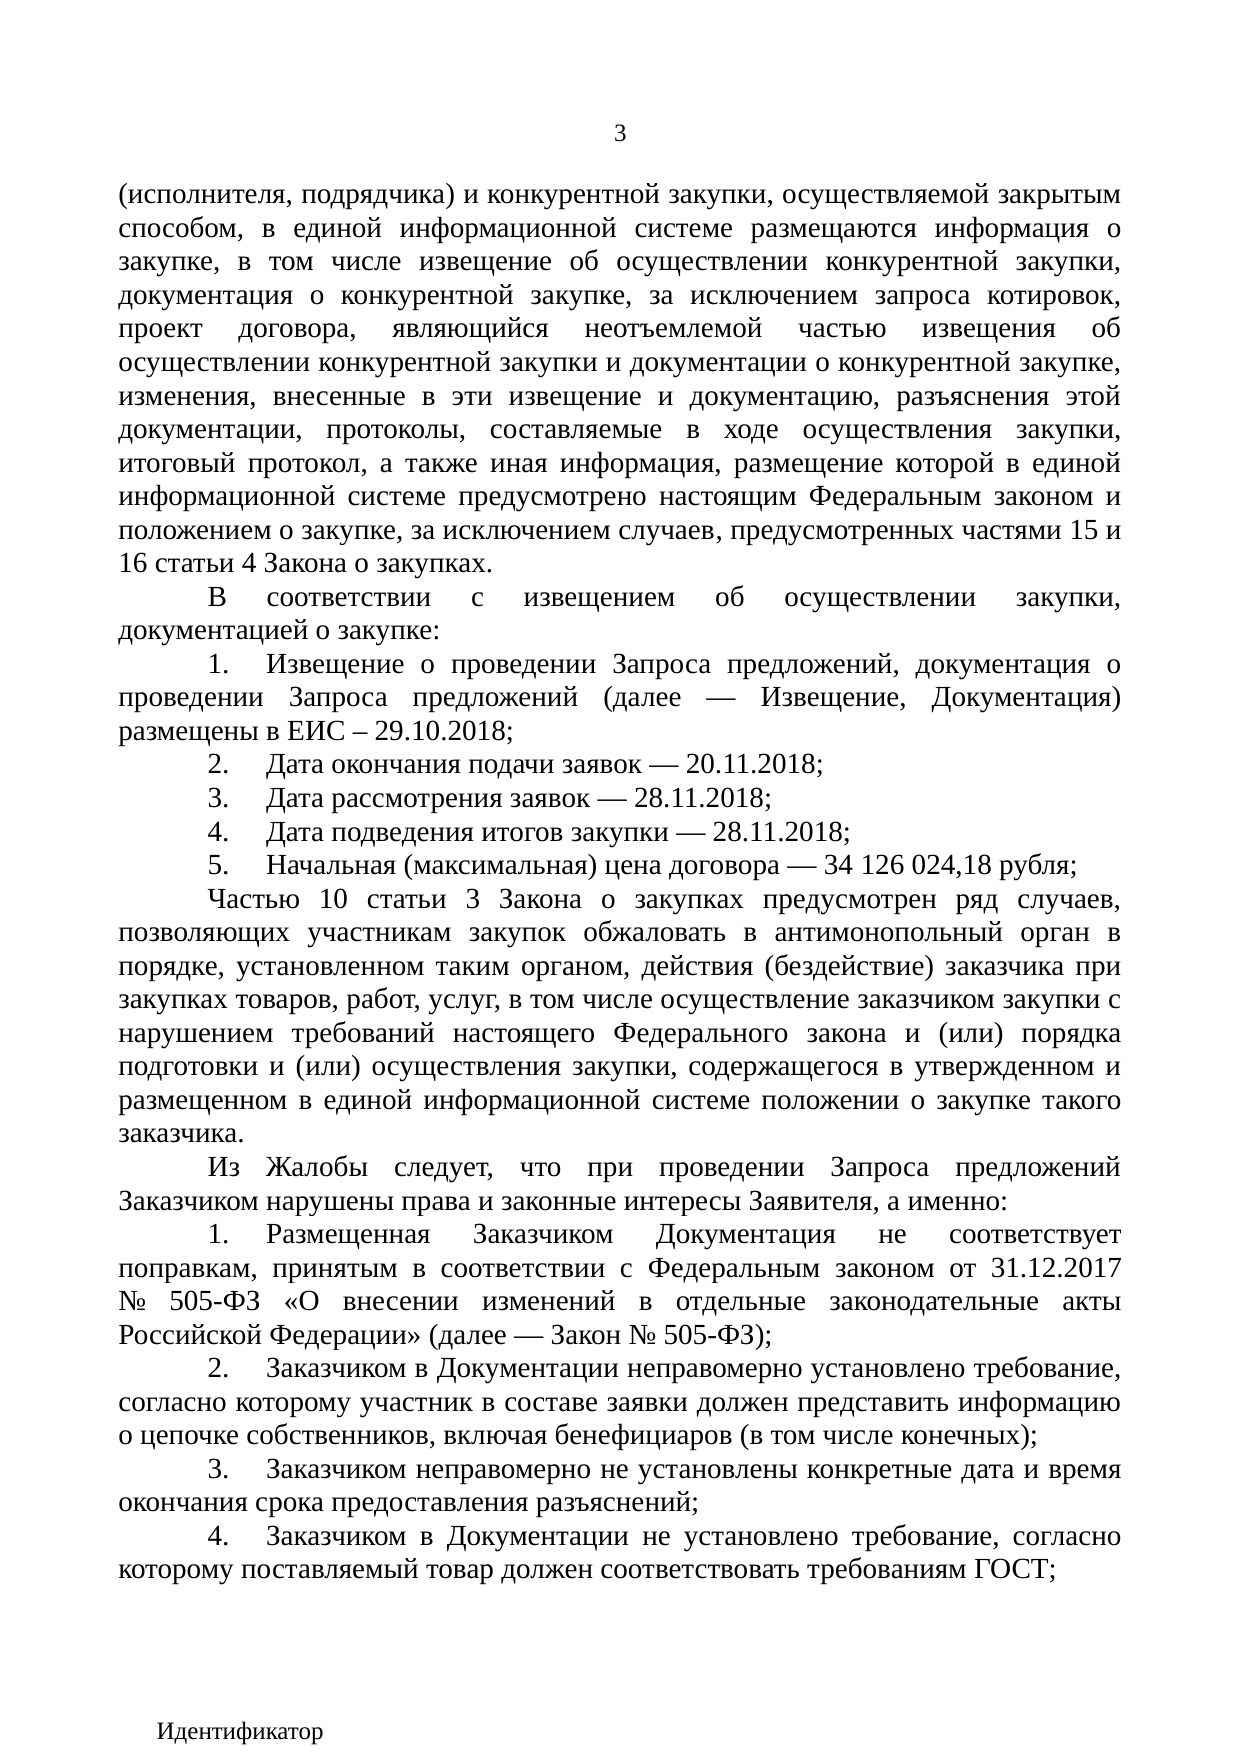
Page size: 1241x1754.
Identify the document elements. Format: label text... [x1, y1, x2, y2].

list Извещение о проведении Запроса предложений, документация о проведении Запроса предложений (далее — Извещение, Документация) размещены в ЕИС – 29.10.2018; [118, 646, 1122, 747]
text Из Жалобы следует, что при проведении Запроса предложений Заказчиком нарушены права и законные интересы Заявителя, а именно: [118, 1149, 1122, 1216]
text (исполнителя, подрядчика) и конкурентной закупки, осуществляемой закрытым способом, в единой информационной системе размещаются информация о закупке, в том числе извещение об осуществлении конкурентной закупки, документация о конкурентной закупке, за исключением запроса котировок, проект договора, являющийся неотъемлемой частью извещения об осуществлении конкурентной закупки и документации о конкурентной закупке, изменения, внесенные в эти извещение и документацию, разъяснения этой документации, протоколы, составляемые в ходе осуществления закупки, итоговый протокол, а также иная информация, размещение которой в единой информационной системе предусмотрено настоящим Федеральным законом и положением о закупке, за исключением случаев, предусмотренных частями 15 и 16 статьи 4 Закона о закупках. [118, 176, 1122, 579]
list Размещенная Заказчиком Документация не соответствует поправкам, принятым в соответствии с Федеральным законом от 31.12.2017 № 505-ФЗ «О внесении изменений в отдельные законодательные акты Российской Федерации» (далее — Закон № 505-ФЗ); [118, 1216, 1122, 1350]
list Дата рассмотрения заявок — 28.11.2018; [118, 780, 1122, 814]
list Заказчиком неправомерно не установлены конкретные дата и время окончания срока предоставления разъяснений; [118, 1451, 1122, 1518]
list Заказчиком в Документации не установлено требование, согласно которому поставляемый товар должен соответствовать требованиям ГОСТ; [118, 1518, 1122, 1585]
list Заказчиком в Документации неправомерно установлено требование, согласно которому участник в составе заявки должен представить информацию о цепочке собственников, включая бенефициаров (в том числе конечных); [118, 1350, 1122, 1451]
list Дата окончания подачи заявок — 20.11.2018; [118, 747, 1122, 780]
text Частью 10 статьи 3 Закона о закупках предусмотрен ряд случаев, позволяющих участникам закупок обжаловать в антимонопольный орган в порядке, установленном таким органом, действия (бездействие) заказчика при закупках товаров, работ, услуг, в том числе осуществление заказчиком закупки с нарушением требований настоящего Федерального закона и (или) порядка подготовки и (или) осуществления закупки, содержащегося в утвержденном и размещенном в единой информационной системе положении о закупке такого заказчика. [118, 881, 1122, 1149]
list Дата подведения итогов закупки — 28.11.2018; [118, 814, 1122, 847]
list Начальная (максимальная) цена договора — 34 126 024,18 рубля; [118, 847, 1122, 881]
text В соответствии с извещением об осуществлении закупки, документацией о закупке: [118, 579, 1122, 646]
